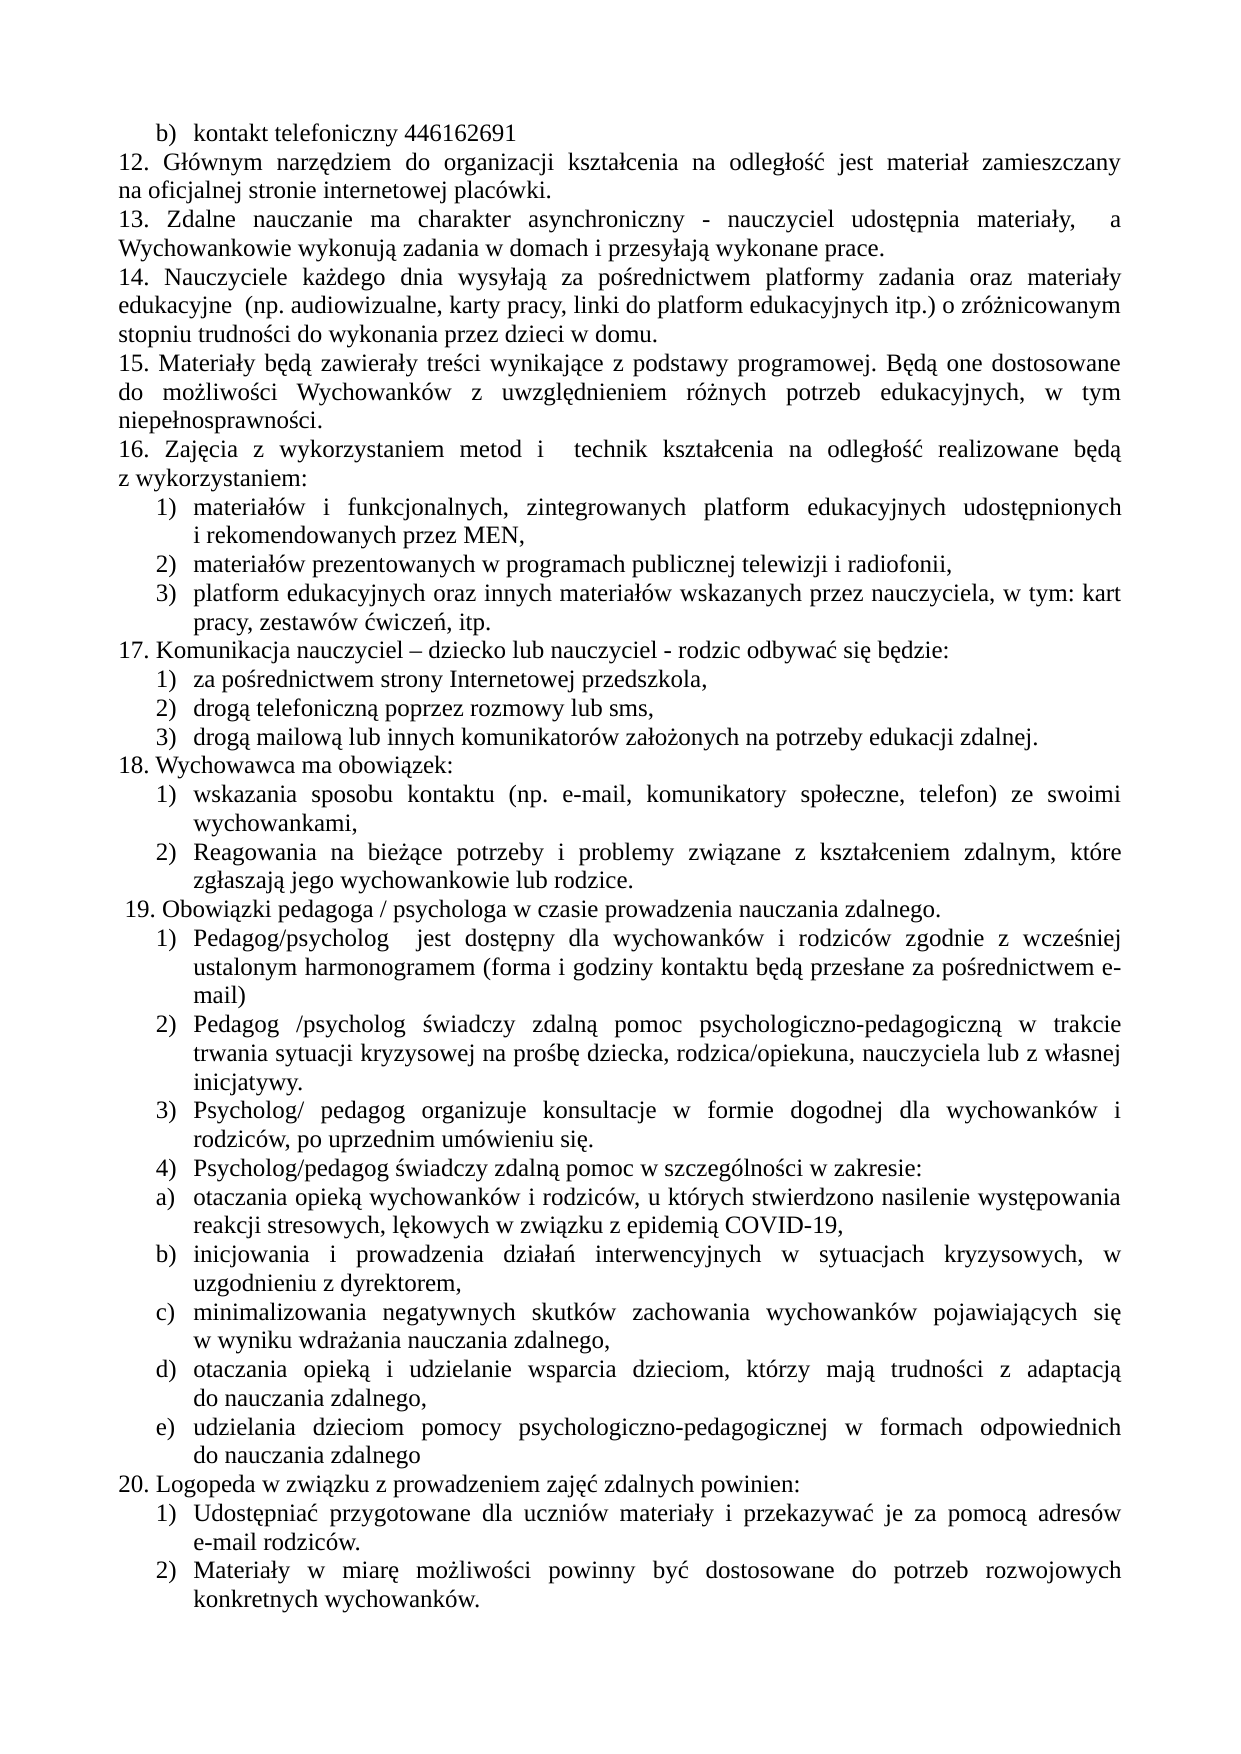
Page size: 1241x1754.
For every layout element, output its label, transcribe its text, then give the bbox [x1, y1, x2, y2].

list drogą mailową lub innych komunikatorów założonych na potrzeby edukacji zdalnej. [156, 722, 1122, 751]
list Psycholog/pedagog świadczy zdalną pomoc w szczególności w zakresie: [156, 1153, 1122, 1182]
list materiałów i funkcjonalnych, zintegrowanych platform edukacyjnych udostępnionych i rekomendowanych przez MEN, [156, 492, 1122, 549]
list platform edukacyjnych oraz innych materiałów wskazanych przez nauczyciela, w tym: kart pracy, zestawów ćwiczeń, itp. [156, 578, 1122, 636]
text 17. Komunikacja nauczyciel – dziecko lub nauczyciel - rodzic odbywać się będzie: [118, 636, 1122, 664]
list otaczania opieką wychowanków i rodziców, u których stwierdzono nasilenie występowania reakcji stresowych, lękowych w związku z epidemią COVID-19, [156, 1182, 1122, 1239]
list wskazania sposobu kontaktu (np. e-mail, komunikatory społeczne, telefon) ze swoimi wychowankami, [156, 779, 1122, 837]
list Materiały w miarę możliwości powinny być dostosowane do potrzeb rozwojowych konkretnych wychowanków. [156, 1556, 1122, 1613]
list minimalizowania negatywnych skutków zachowania wychowanków pojawiających się w wyniku wdrażania nauczania zdalnego, [156, 1297, 1122, 1354]
list Psycholog/ pedagog organizuje konsultacje w formie dogodnej dla wychowanków i rodziców, po uprzednim umówieniu się. [156, 1096, 1122, 1153]
text 20. Logopeda w związku z prowadzeniem zajęć zdalnych powinien: [118, 1469, 1122, 1498]
text 12. Głównym narzędziem do organizacji kształcenia na odległość jest materiał zamieszczany na oficjalnej stronie internetowej placówki. [118, 147, 1122, 204]
list materiałów prezentowanych w programach publicznej telewizji i radiofonii, [156, 549, 1122, 578]
list Pedagog/psycholog jest dostępny dla wychowanków i rodziców zgodnie z wcześniej ustalonym harmonogramem (forma i godziny kontaktu będą przesłane za pośrednictwem e-mail) [156, 923, 1122, 1009]
text 19. Obowiązki pedagoga / psychologa w czasie prowadzenia nauczania zdalnego. [118, 894, 1122, 923]
list inicjowania i prowadzenia działań interwencyjnych w sytuacjach kryzysowych, w uzgodnieniu z dyrektorem, [156, 1239, 1122, 1297]
list otaczania opieką i udzielanie wsparcia dzieciom, którzy mają trudności z adaptacją do nauczania zdalnego, [156, 1354, 1122, 1412]
text 15. Materiały będą zawierały treści wynikające z podstawy programowej. Będą one dostosowane do możliwości Wychowanków z uwzględnieniem różnych potrzeb edukacyjnych, w tym niepełnosprawności. [118, 348, 1122, 434]
list udzielania dzieciom pomocy psychologiczno-pedagogicznej w formach odpowiednich do nauczania zdalnego [156, 1412, 1122, 1469]
text 13. Zdalne nauczanie ma charakter asynchroniczny - nauczyciel udostępnia materiały, a Wychowankowie wykonują zadania w domach i przesyłają wykonane prace. [118, 204, 1122, 262]
list Reagowania na bieżące potrzeby i problemy związane z kształceniem zdalnym, które zgłaszają jego wychowankowie lub rodzice. [156, 837, 1122, 894]
list za pośrednictwem strony Internetowej przedszkola, [156, 664, 1122, 693]
text 18. Wychowawca ma obowiązek: [118, 751, 1122, 779]
list Pedagog /psycholog świadczy zdalną pomoc psychologiczno-pedagogiczną w trakcie trwania sytuacji kryzysowej na prośbę dziecka, rodzica/opiekuna, nauczyciela lub z własnej inicjatywy. [156, 1009, 1122, 1096]
list Udostępniać przygotowane dla uczniów materiały i przekazywać je za pomocą adresów e-mail rodziców. [156, 1498, 1122, 1556]
text 14. Nauczyciele każdego dnia wysyłają za pośrednictwem platformy zadania oraz materiały edukacyjne (np. audiowizualne, karty pracy, linki do platform edukacyjnych itp.) o zróżnicowanym stopniu trudności do wykonania przez dzieci w domu. [118, 262, 1122, 348]
list kontakt telefoniczny 446162691 [156, 118, 1122, 147]
list drogą telefoniczną poprzez rozmowy lub sms, [156, 693, 1122, 722]
text 16. Zajęcia z wykorzystaniem metod i technik kształcenia na odległość realizowane będą z wykorzystaniem: [118, 434, 1122, 492]
